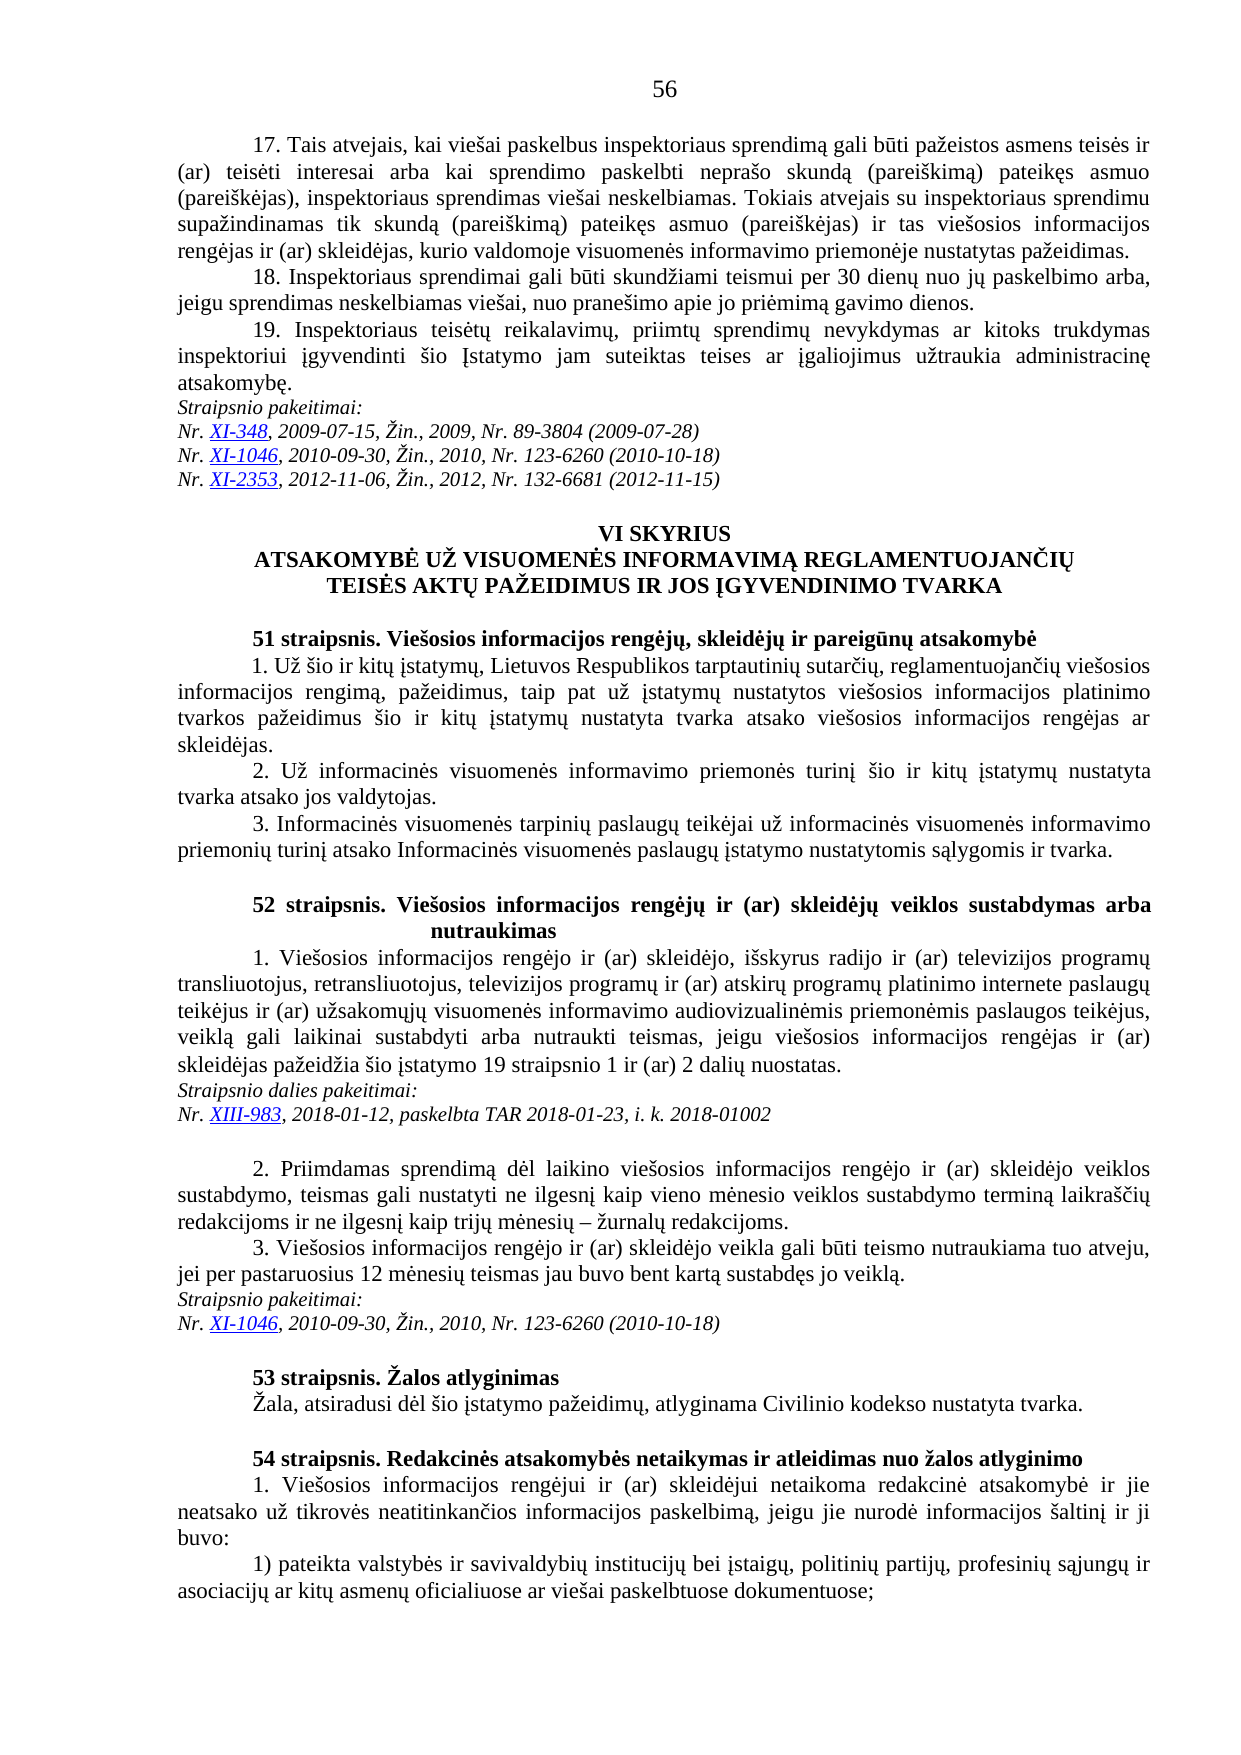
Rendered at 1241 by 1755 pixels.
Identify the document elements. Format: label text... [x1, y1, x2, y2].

text 1. Viešosios informacijos rengėjui ir (ar) skleidėjui netaikoma redakcinė atsakomybė ir jie neatsako už tikrovės neatitinkančios informacijos paskelbimą, jeigu jie nurodė informacijos šaltinį ir ji buvo: [177, 1471, 1152, 1551]
text 17. Tais atvejais, kai viešai paskelbus inspektoriaus sprendimą gali būti pažeistos asmens teisės ir (ar) teisėti interesai arba kai sprendimo paskelbti neprašo skundą (pareiškimą) pateikęs asmuo (pareiškėjas), inspektoriaus sprendimas viešai neskelbiamas. Tokiais atvejais su inspektoriaus sprendimu supažindinamas tik skundą (pareiškimą) pateikęs asmuo (pareiškėjas) ir tas viešosios informacijos rengėjas ir (ar) skleidėjas, kurio valdomoje visuomenės informavimo priemonėje nustatytas pažeidimas. [177, 131, 1152, 263]
text Nr. XI-2353, 2012-11-06, Žin., 2012, Nr. 132-6681 (2012-11-15) [177, 467, 1152, 491]
text Nr. XI-1046, 2010-09-30, Žin., 2010, Nr. 123-6260 (2010-10-18) [177, 443, 1152, 467]
text Nr. XIII-983, 2018-01-12, paskelbta TAR 2018-01-23, i. k. 2018-01002 [177, 1102, 1152, 1126]
subtitle ATSAKOMYBĖ UŽ VISUOMENĖS INFORMAVIMĄ REGLAMENTUOJANČIŲ [177, 546, 1152, 573]
text 19. Inspektoriaus teisėtų reikalavimų, priimtų sprendimų nevykdymas ar kitoks trukdymas inspektoriui įgyvendinti šio Įstatymo jam suteiktas teises ar įgaliojimus užtraukia administracinę atsakomybę. [177, 316, 1152, 395]
text Nr. XI-1046, 2010-09-30, Žin., 2010, Nr. 123-6260 (2010-10-18) [177, 1311, 1152, 1335]
text 3. Viešosios informacijos rengėjo ir (ar) skleidėjo veikla gali būti teismo nutraukiama tuo atveju, jei per pastaruosius 12 mėnesių teismas jau buvo bent kartą sustabdęs jo veiklą. [177, 1234, 1152, 1287]
text Žala, atsiradusi dėl šio įstatymo pažeidimų, atlyginama Civilinio kodekso nustatyta tvarka. [177, 1390, 1152, 1416]
subtitle TEISĖS AKTŲ PAŽEIDIMUS IR JOS ĮGYVENDINIMO TVARKA [177, 573, 1152, 599]
text 2. Už informacinės visuomenės informavimo priemonės turinį šio ir kitų įstatymų nustatyta tvarka atsako jos valdytojas. [177, 757, 1152, 810]
text Straipsnio dalies pakeitimai: [177, 1078, 1152, 1102]
subtitle VI SKYRIUS [177, 520, 1152, 546]
text 1. Viešosios informacijos rengėjo ir (ar) skleidėjo, išskyrus radijo ir (ar) televizijos programų transliuotojus, retransliuotojus, televizijos programų ir (ar) atskirų programų platinimo internete paslaugų teikėjus ir (ar) užsakomųjų visuomenės informavimo audiovizualinėmis priemonėmis paslaugos teikėjus, veiklą gali laikinai sustabdyti arba nutraukti teismas, jeigu viešosios informacijos rengėjas ir (ar) skleidėjas pažeidžia šio įstatymo 19 straipsnio 1 ir (ar) 2 dalių nuostatas. [177, 944, 1152, 1078]
text Straipsnio pakeitimai: [177, 1287, 1152, 1311]
text 53 straipsnis. Žalos atlyginimas [177, 1364, 1152, 1390]
text 18. Inspektoriaus sprendimai gali būti skundžiami teismui per 30 dienų nuo jų paskelbimo arba, jeigu sprendimas neskelbiamas viešai, nuo pranešimo apie jo priėmimą gavimo dienos. [177, 263, 1152, 316]
text 51 straipsnis. Viešosios informacijos rengėjų, skleidėjų ir pareigūnų atsakomybė [252, 625, 1152, 652]
text 1. Už šio ir kitų įstatymų, Lietuvos Respublikos tarptautinių sutarčių, reglamentuojančių viešosios informacijos rengimą, pažeidimus, taip pat už įstatymų nustatytos viešosios informacijos platinimo tvarkos pažeidimus šio ir kitų įstatymų nustatyta tvarka atsako viešosios informacijos rengėjas ar skleidėjas. [177, 652, 1152, 757]
text 3. Informacinės visuomenės tarpinių paslaugų teikėjai už informacinės visuomenės informavimo priemonių turinį atsako Informacinės visuomenės paslaugų įstatymo nustatytomis sąlygomis ir tvarka. [177, 810, 1152, 862]
text Straipsnio pakeitimai: [177, 395, 1152, 419]
text 2. Priimdamas sprendimą dėl laikino viešosios informacijos rengėjo ir (ar) skleidėjo veiklos sustabdymo, teismas gali nustatyti ne ilgesnį kaip vieno mėnesio veiklos sustabdymo terminą laikraščių redakcijoms ir ne ilgesnį kaip trijų mėnesių – žurnalų redakcijoms. [177, 1155, 1152, 1234]
text 52 straipsnis. Viešosios informacijos rengėjų ir (ar) skleidėjų veiklos sustabdymas arba nutraukimas [252, 891, 1152, 944]
text 1) pateikta valstybės ir savivaldybių institucijų bei įstaigų, politinių partijų, profesinių sąjungų ir asociacijų ar kitų asmenų oficialiuose ar viešai paskelbtuose dokumentuose; [177, 1551, 1152, 1603]
text Nr. XI-348, 2009-07-15, Žin., 2009, Nr. 89-3804 (2009-07-28) [177, 419, 1152, 443]
text 54 straipsnis. Redakcinės atsakomybės netaikymas ir atleidimas nuo žalos atlyginimo [252, 1445, 1152, 1471]
